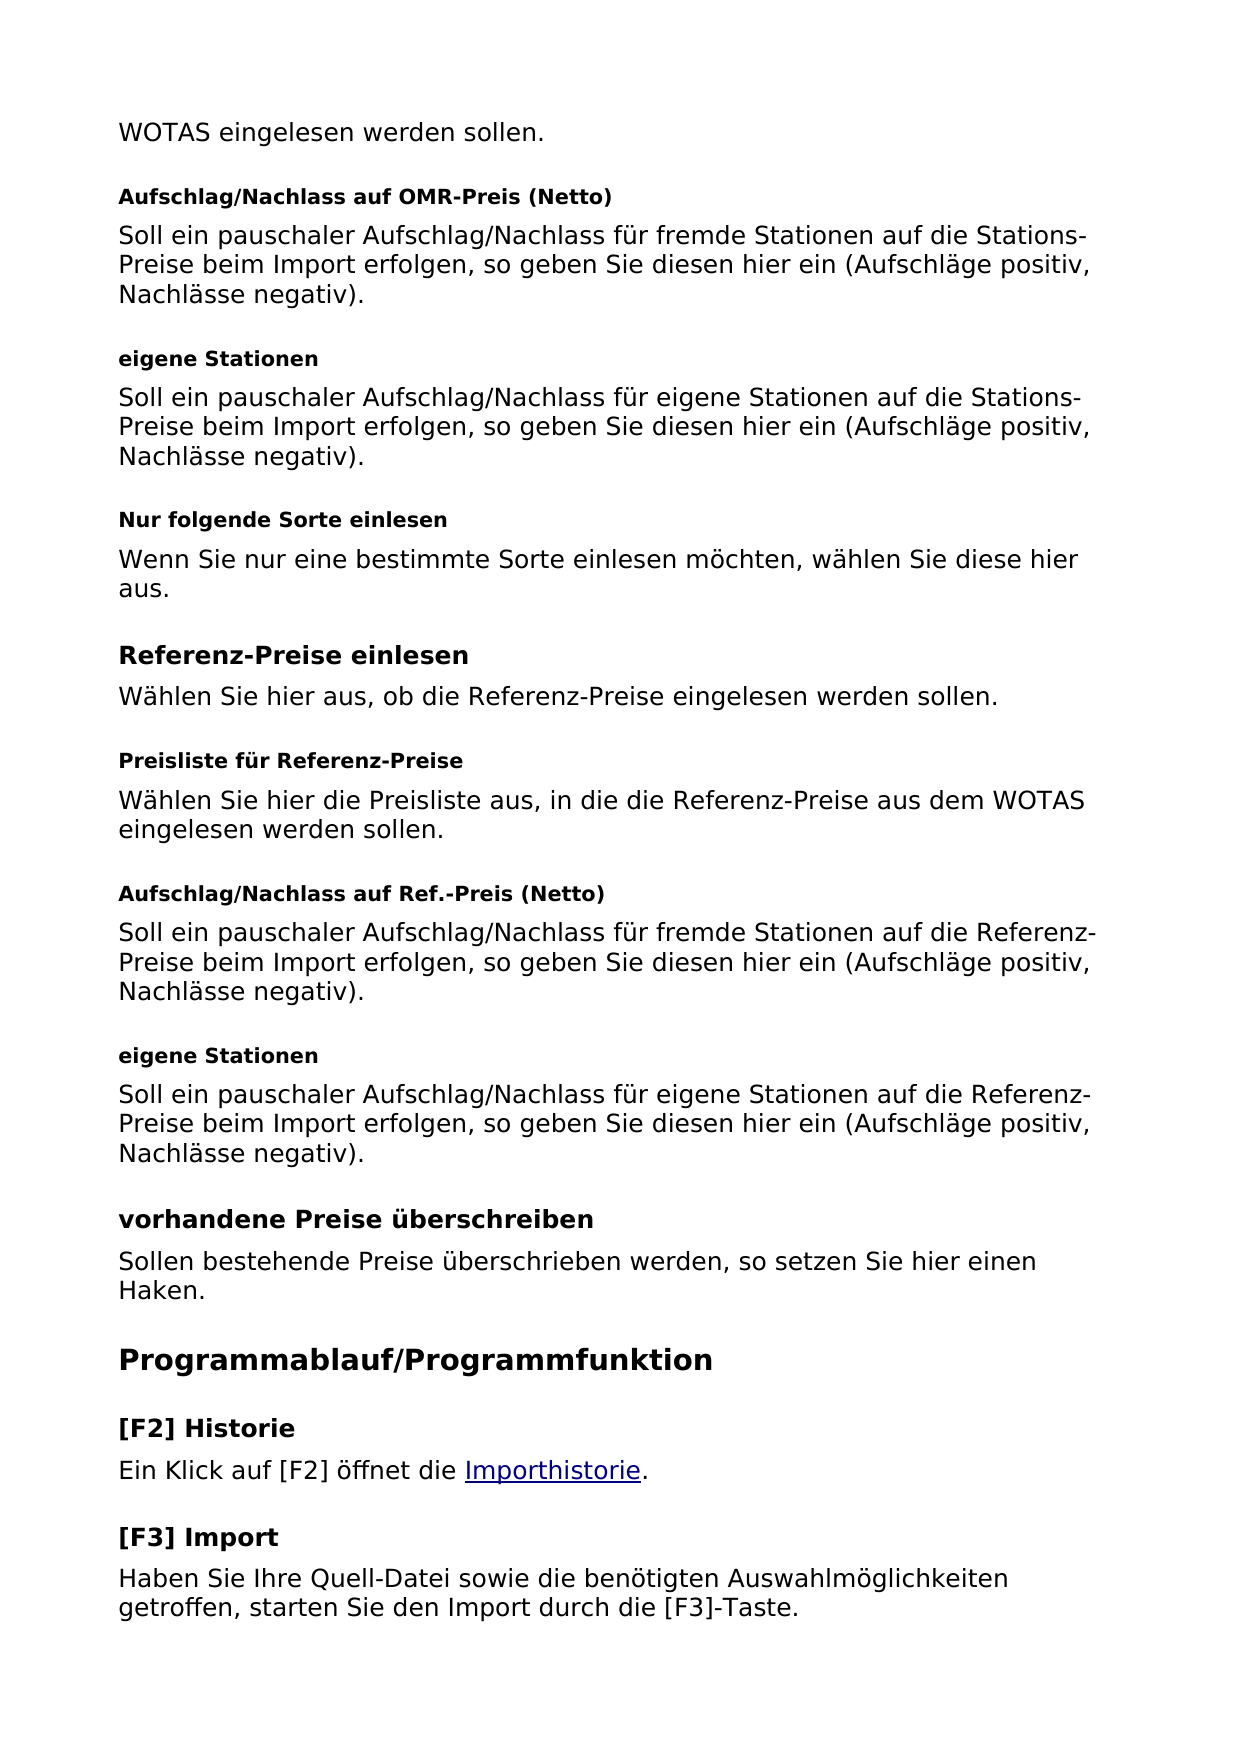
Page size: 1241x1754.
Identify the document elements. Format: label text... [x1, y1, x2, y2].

subtitle eigene Stationen [118, 1044, 1122, 1068]
text WOTAS eingelesen werden sollen. [118, 118, 1122, 147]
subtitle [F2] Historie [118, 1414, 1122, 1443]
subtitle eigene Stationen [118, 347, 1122, 371]
text Soll ein pauschaler Aufschlag/Nachlass für eigene Stationen auf die Stations-Preise beim Import erfolgen, so geben Sie diesen hier ein (Aufschläge positiv, Nachlässe negativ). [118, 383, 1122, 471]
text Soll ein pauschaler Aufschlag/Nachlass für eigene Stationen auf die Referenz-Preise beim Import erfolgen, so geben Sie diesen hier ein (Aufschläge positiv, Nachlässe negativ). [118, 1080, 1122, 1168]
text Ein Klick auf [F2] öffnet die Importhistorie. [118, 1456, 1122, 1485]
text Haben Sie Ihre Quell-Datei sowie die benötigten Auswahlmöglichkeiten getroffen, starten Sie den Import durch die [F3]-Taste. [118, 1564, 1122, 1623]
text Soll ein pauschaler Aufschlag/Nachlass für fremde Stationen auf die Stations-Preise beim Import erfolgen, so geben Sie diesen hier ein (Aufschläge positiv, Nachlässe negativ). [118, 222, 1122, 309]
text Wählen Sie hier die Preisliste aus, in die die Referenz-Preise aus dem WOTAS eingelesen werden sollen. [118, 786, 1122, 844]
subtitle [F3] Import [118, 1523, 1122, 1552]
subtitle Nur folgende Sorte einlesen [118, 508, 1122, 533]
subtitle Referenz-Preise einlesen [118, 641, 1122, 670]
text Wenn Sie nur eine bestimmte Sorte einlesen möchten, wählen Sie diese hier aus. [118, 545, 1122, 603]
subtitle Aufschlag/Nachlass auf OMR-Preis (Netto) [118, 185, 1122, 209]
subtitle Aufschlag/Nachlass auf Ref.-Preis (Netto) [118, 882, 1122, 906]
subtitle Preisliste für Referenz-Preise [118, 749, 1122, 773]
subtitle vorhandene Preise überschreiben [118, 1205, 1122, 1234]
text Soll ein pauschaler Aufschlag/Nachlass für fremde Stationen auf die Referenz-Preise beim Import erfolgen, so geben Sie diesen hier ein (Aufschläge positiv, Nachlässe negativ). [118, 919, 1122, 1006]
text Sollen bestehende Preise überschrieben werden, so setzen Sie hier einen Haken. [118, 1247, 1122, 1305]
subtitle Programmablauf/Programmfunktion [118, 1343, 1122, 1377]
text Wählen Sie hier aus, ob die Referenz-Preise eingelesen werden sollen. [118, 683, 1122, 712]
